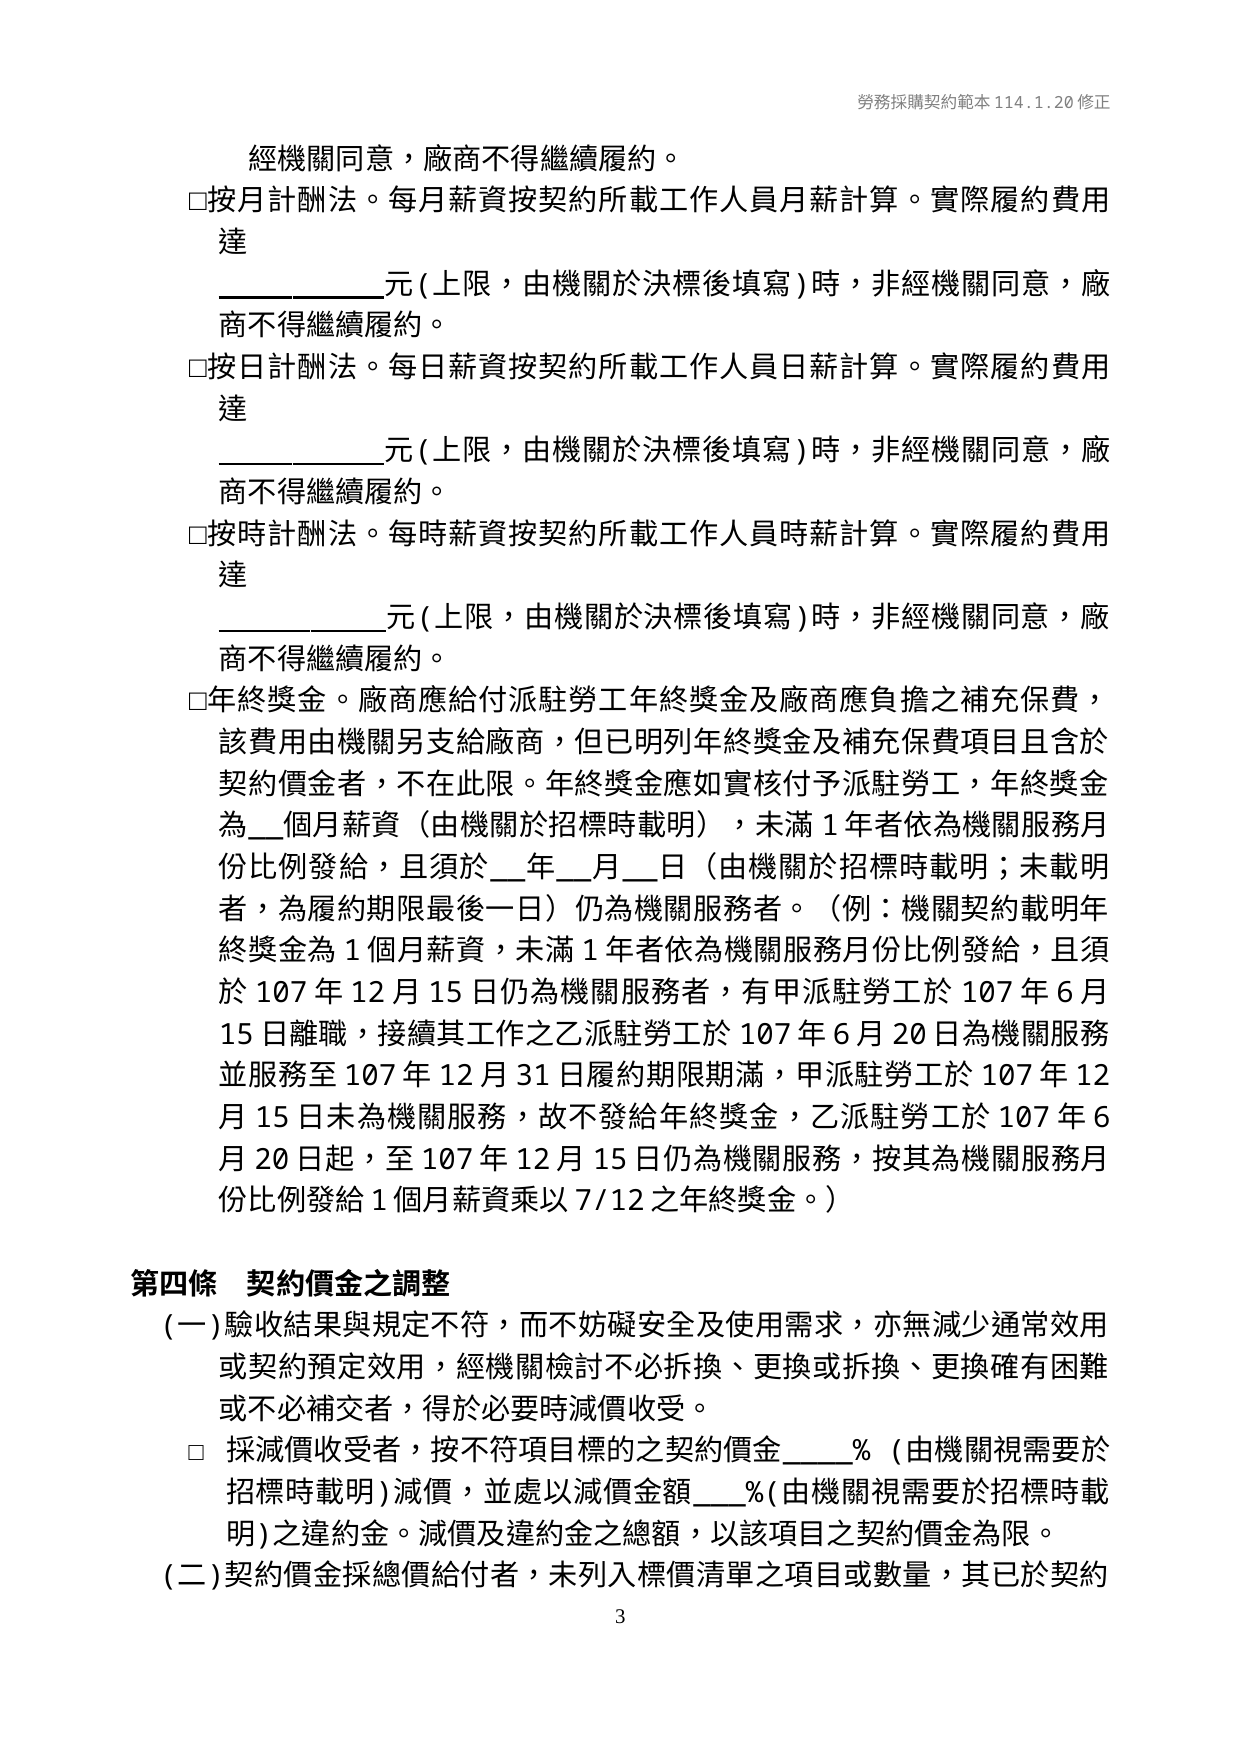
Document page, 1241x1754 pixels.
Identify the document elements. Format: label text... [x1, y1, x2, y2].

text 第四條 契約價金之調整 [130, 1261, 1110, 1302]
text 元(上限，由機關於決標後填寫)時，非經機關同意，廠商不得繼續履約。 [218, 261, 1110, 344]
text □年終獎金。廠商應給付派駐勞工年終獎金及廠商應負擔之補充保費，該費用由機關另支給廠商，但已明列年終獎金及補充保費項目且含於契約價金者，不在此限。年終獎金應如實核付予派駐勞工，年終獎金為__個月薪資（由機關於招標時載明），未滿1年者依為機關服務月份比例發給，且須於__年__月__日（由機關於招標時載明；未載明者，為履約期限最後一日）仍為機關服務者。（例：機關契約載明年終獎金為1個月薪資，未滿1年者依為機關服務月份比例發給，且須於107年12月15日仍為機關服務者，有甲派駐勞工於107年6月15日離職，接續其工作之乙派駐勞工於107年6月20日為機關服務並服務至107年12月31日履約期限期滿，甲派駐勞工於107年12月15日未為機關服務，故不發給年終獎金，乙派駐勞工於107年6月20日起，至107年12月15日仍為機關服務，按其為機關服務月份比例發給1個月薪資乘以7/12之年終獎金。） [189, 677, 1110, 1219]
text 經機關同意，廠商不得繼續履約。 [218, 136, 1104, 177]
text □按時計酬法。每時薪資按契約所載工作人員時薪計算。實際履約費用達 [189, 511, 1110, 594]
text □按日計酬法。每日薪資按契約所載工作人員日薪計算。實際履約費用達 [189, 344, 1110, 427]
list 採減價收受者，按不符項目標的之契約價金____% (由機關視需要於招標時載明)減價，並處以減價金額___%(由機關視需要於招標時載明)之違約金。減價及違約金之總額，以該項目之契約價金為限。 [188, 1427, 1110, 1552]
text (一)驗收結果與規定不符，而不妨礙安全及使用需求，亦無減少通常效用或契約預定效用，經機關檢討不必拆換、更換或拆換、更換確有困難，或不必補交者，得於必要時減價收受。 [159, 1302, 1110, 1427]
text (二)契約價金採總價給付者，未列入標價清單之項目或數量，其已於契約 [159, 1552, 1110, 1594]
text 元(上限，由機關於決標後填寫)時，非經機關同意，廠商不得繼續履約。 [218, 594, 1110, 677]
text □按月計酬法。每月薪資按契約所載工作人員月薪計算。實際履約費用達 [189, 177, 1110, 261]
text 元(上限，由機關於決標後填寫)時，非經機關同意，廠商不得繼續履約。 [218, 427, 1110, 511]
